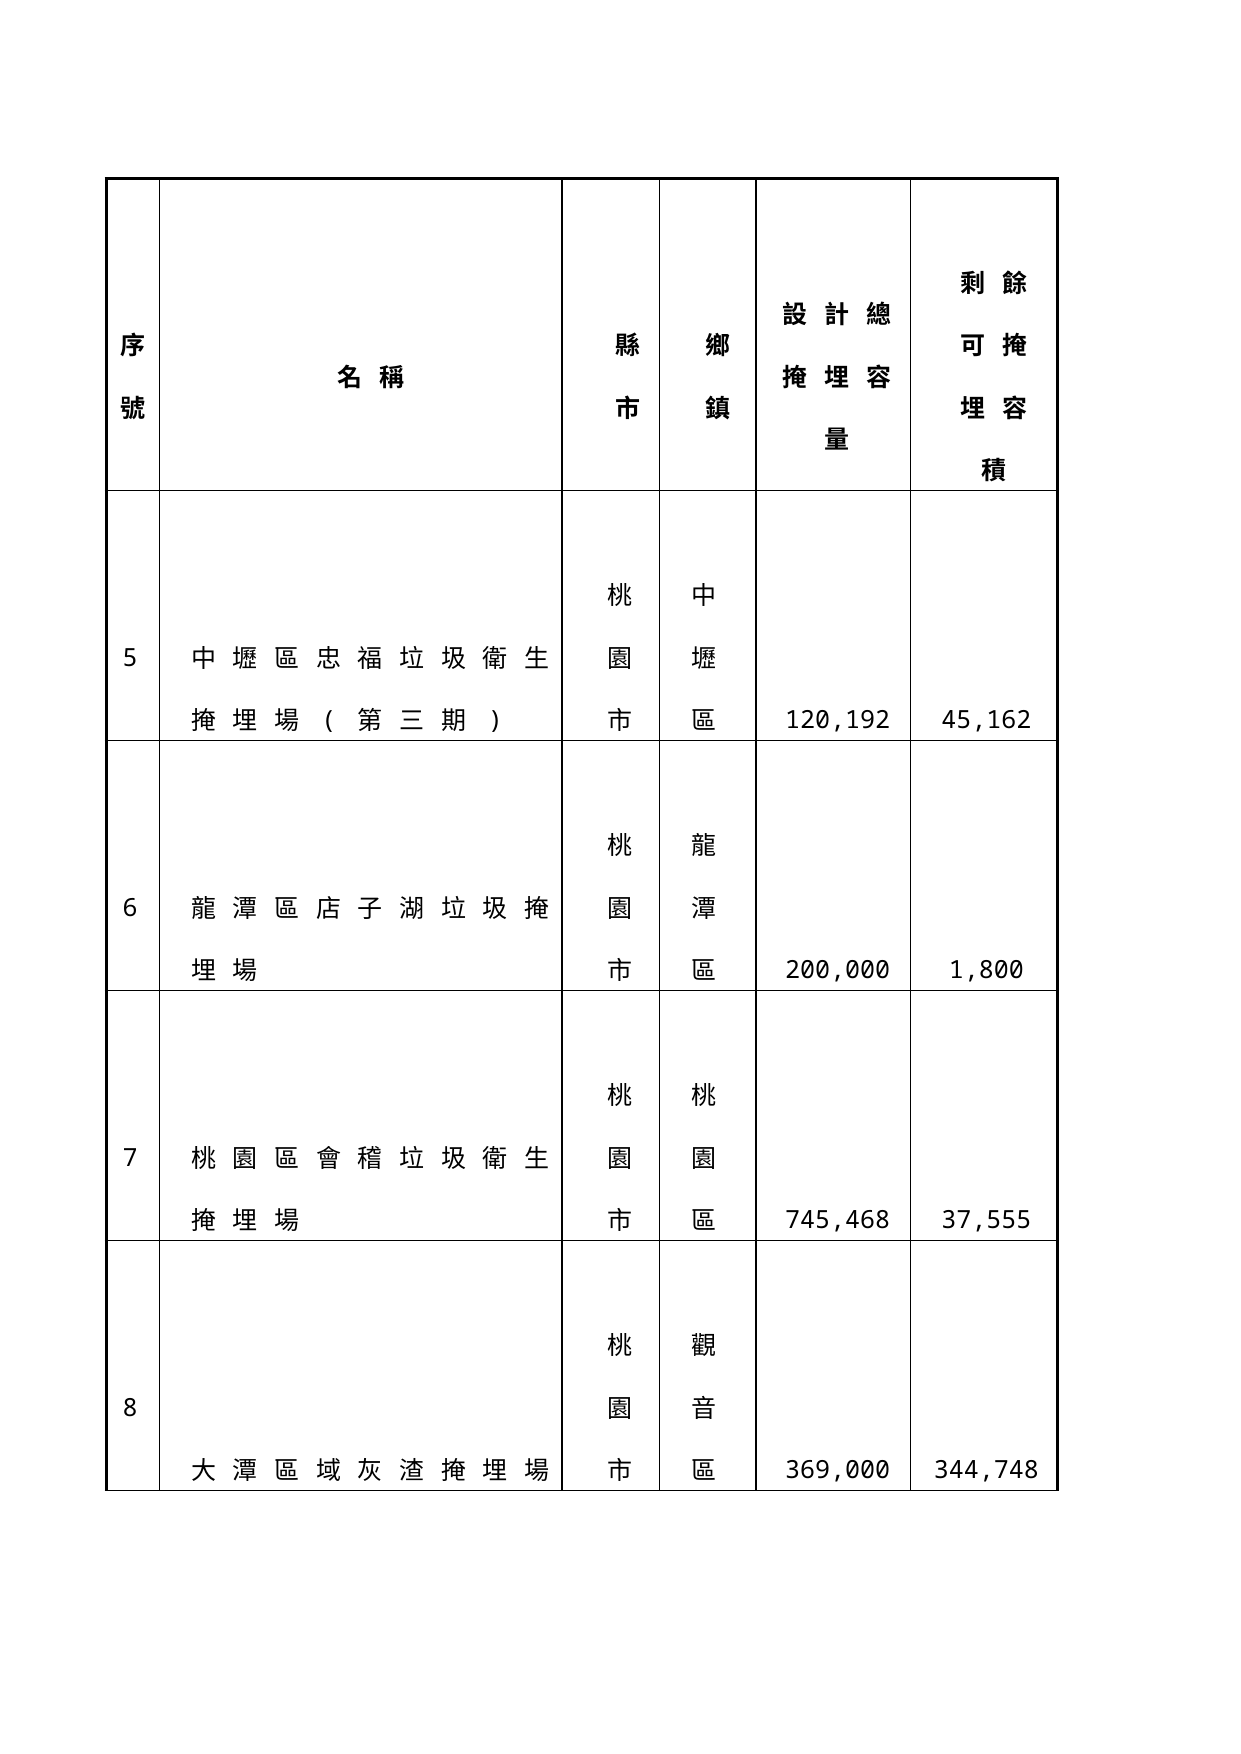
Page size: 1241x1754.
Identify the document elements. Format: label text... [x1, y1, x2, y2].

table_cell 中壢區忠福垃圾衛生掩埋場(第三期) [160, 491, 561, 740]
table_cell 大潭區域灰渣掩埋場 [160, 1241, 561, 1490]
table_cell 745,468 [757, 991, 910, 1240]
table_cell 龍潭區 [660, 741, 755, 990]
table_cell 200,000 [757, 741, 910, 990]
table_cell 桃園區會稽垃圾衛生掩埋場 [160, 991, 561, 1240]
table_header 名稱 [160, 180, 561, 490]
table_cell 1,800 [911, 741, 1056, 990]
table_cell 5 [108, 491, 159, 740]
table_cell 37,555 [911, 991, 1056, 1240]
table_cell 45,162 [911, 491, 1056, 740]
table_cell 344,748 [911, 1241, 1056, 1490]
table_cell 觀音區 [660, 1241, 755, 1490]
table_cell 桃園市 [563, 1241, 659, 1490]
table_cell 369,000 [757, 1241, 910, 1490]
table_header 縣市 [563, 180, 659, 490]
table_header 序號 [108, 180, 159, 490]
table_cell 桃園市 [563, 741, 659, 990]
table_cell 6 [108, 741, 159, 990]
table_cell 中壢區 [660, 491, 755, 740]
table_header 鄉鎮 [660, 180, 755, 490]
table_header 剩餘可掩埋容積 [911, 180, 1056, 490]
table_cell 龍潭區店子湖垃圾掩埋場 [160, 741, 561, 990]
table_cell 桃園市 [563, 991, 659, 1240]
table_header 設計總掩埋容量 [757, 180, 910, 490]
table_cell 桃園區 [660, 991, 755, 1240]
table_cell 8 [108, 1241, 159, 1490]
table_cell 7 [108, 991, 159, 1240]
table_cell 桃園市 [563, 491, 659, 740]
table_cell 120,192 [757, 491, 910, 740]
